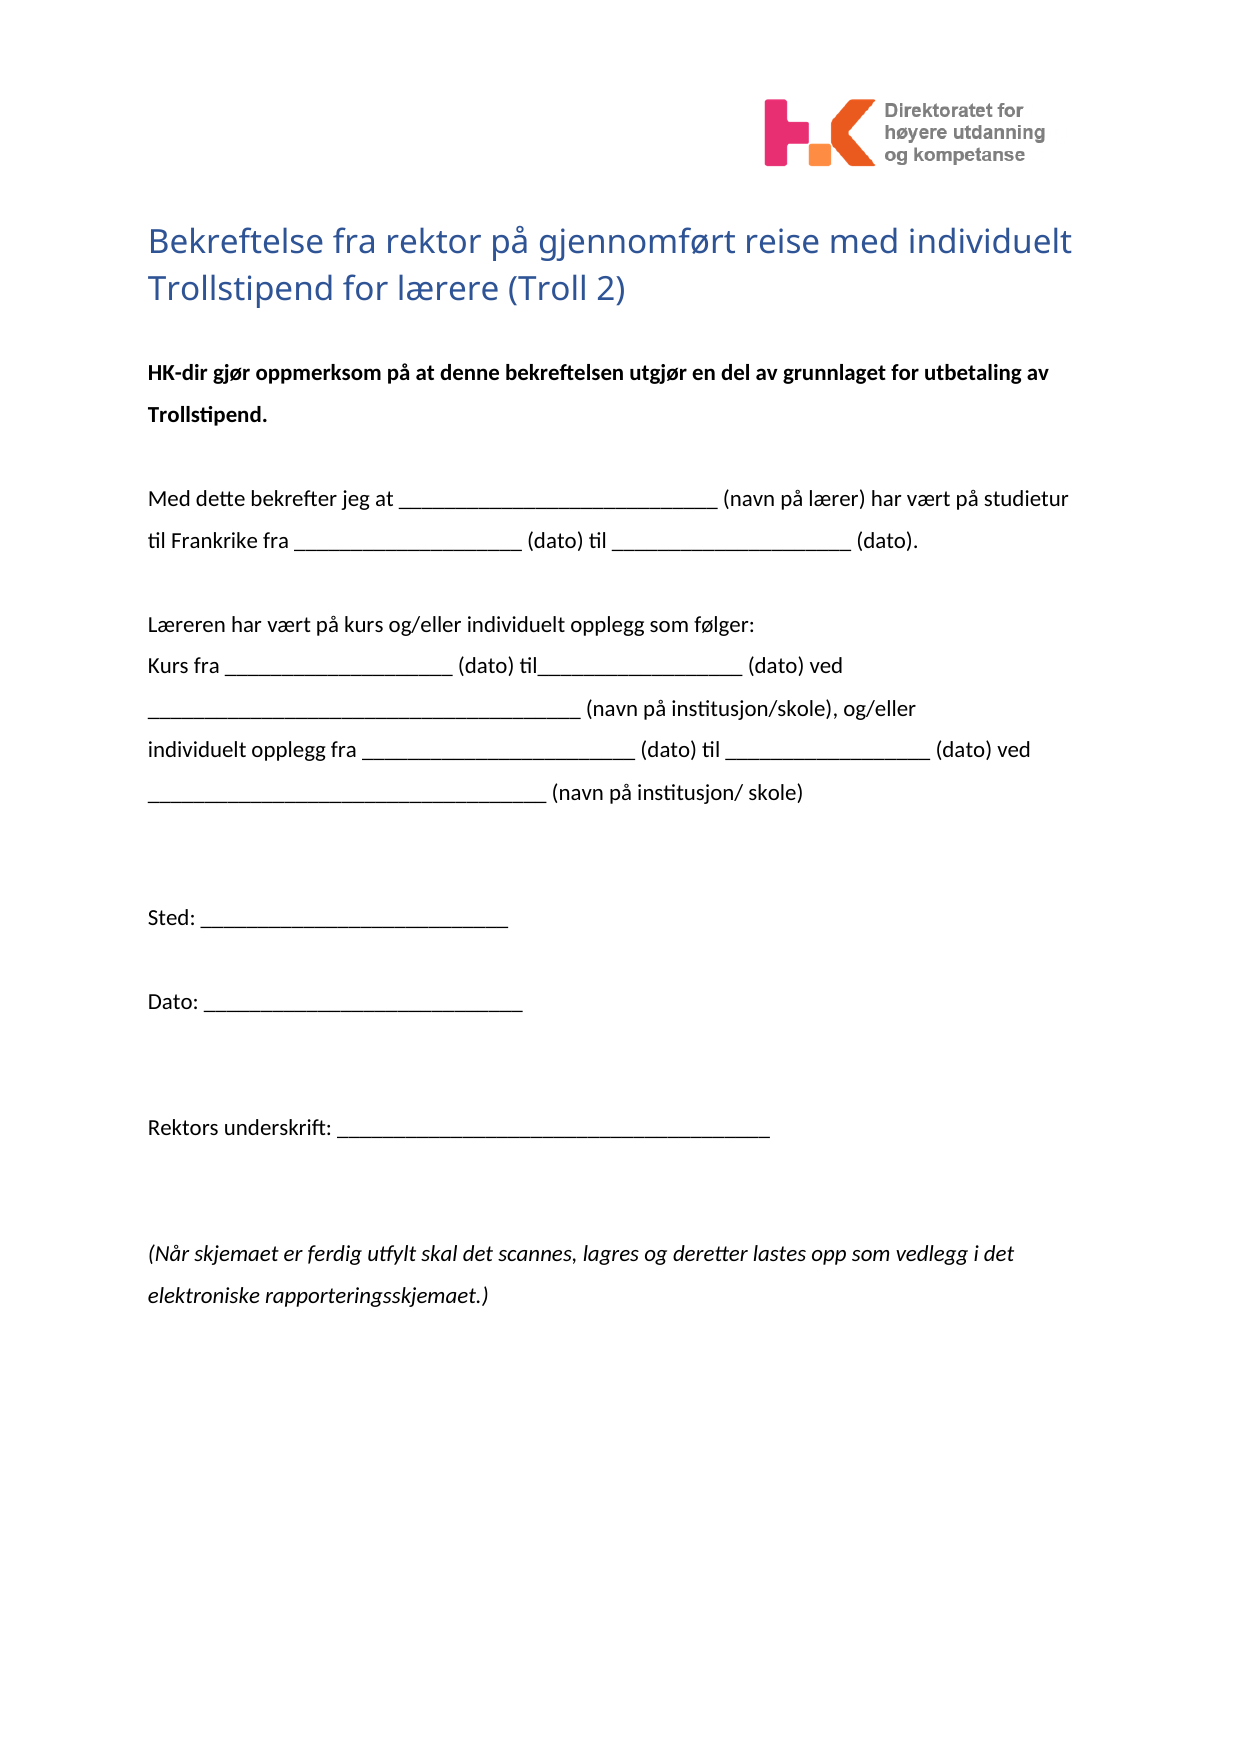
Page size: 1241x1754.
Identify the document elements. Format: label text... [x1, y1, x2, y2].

text Rektors underskrift: ______________________________________ [148, 1113, 1093, 1141]
text (Når skjemaet er ferdig utfylt skal det scannes, lagres og deretter lastes opp som vedlegg i det elektroniske rapporteringsskjemaet.) [148, 1239, 1093, 1309]
text Sted: ___________________________ [148, 903, 1093, 932]
text Dato: ____________________________ [148, 987, 1093, 1016]
text individuelt opplegg fra ________________________ (dato) til __________________ (dato) ved ___________________________________ (navn på institusjon/ skole) [148, 736, 1093, 806]
text HK-dir gjør oppmerksom på at denne bekreftelsen utgjør en del av grunnlaget for utbetaling av Trollstipend. [148, 358, 1093, 428]
subtitle Bekreftelse fra rektor på gjennomført reise med individuelt Trollstipend for lærere (Troll 2) [148, 218, 1093, 310]
text Med dette bekrefter jeg at ____________________________ (navn på lærer) har vært på studietur til Frankrike fra ____________________ (dato) til _____________________ (dato). [148, 484, 1093, 554]
text Kurs fra ____________________ (dato) til__________________ (dato) ved ______________________________________ (navn på institusjon/skole), og/eller [148, 652, 1093, 722]
text Læreren har vært på kurs og/eller individuelt opplegg som følger: [148, 610, 1093, 638]
